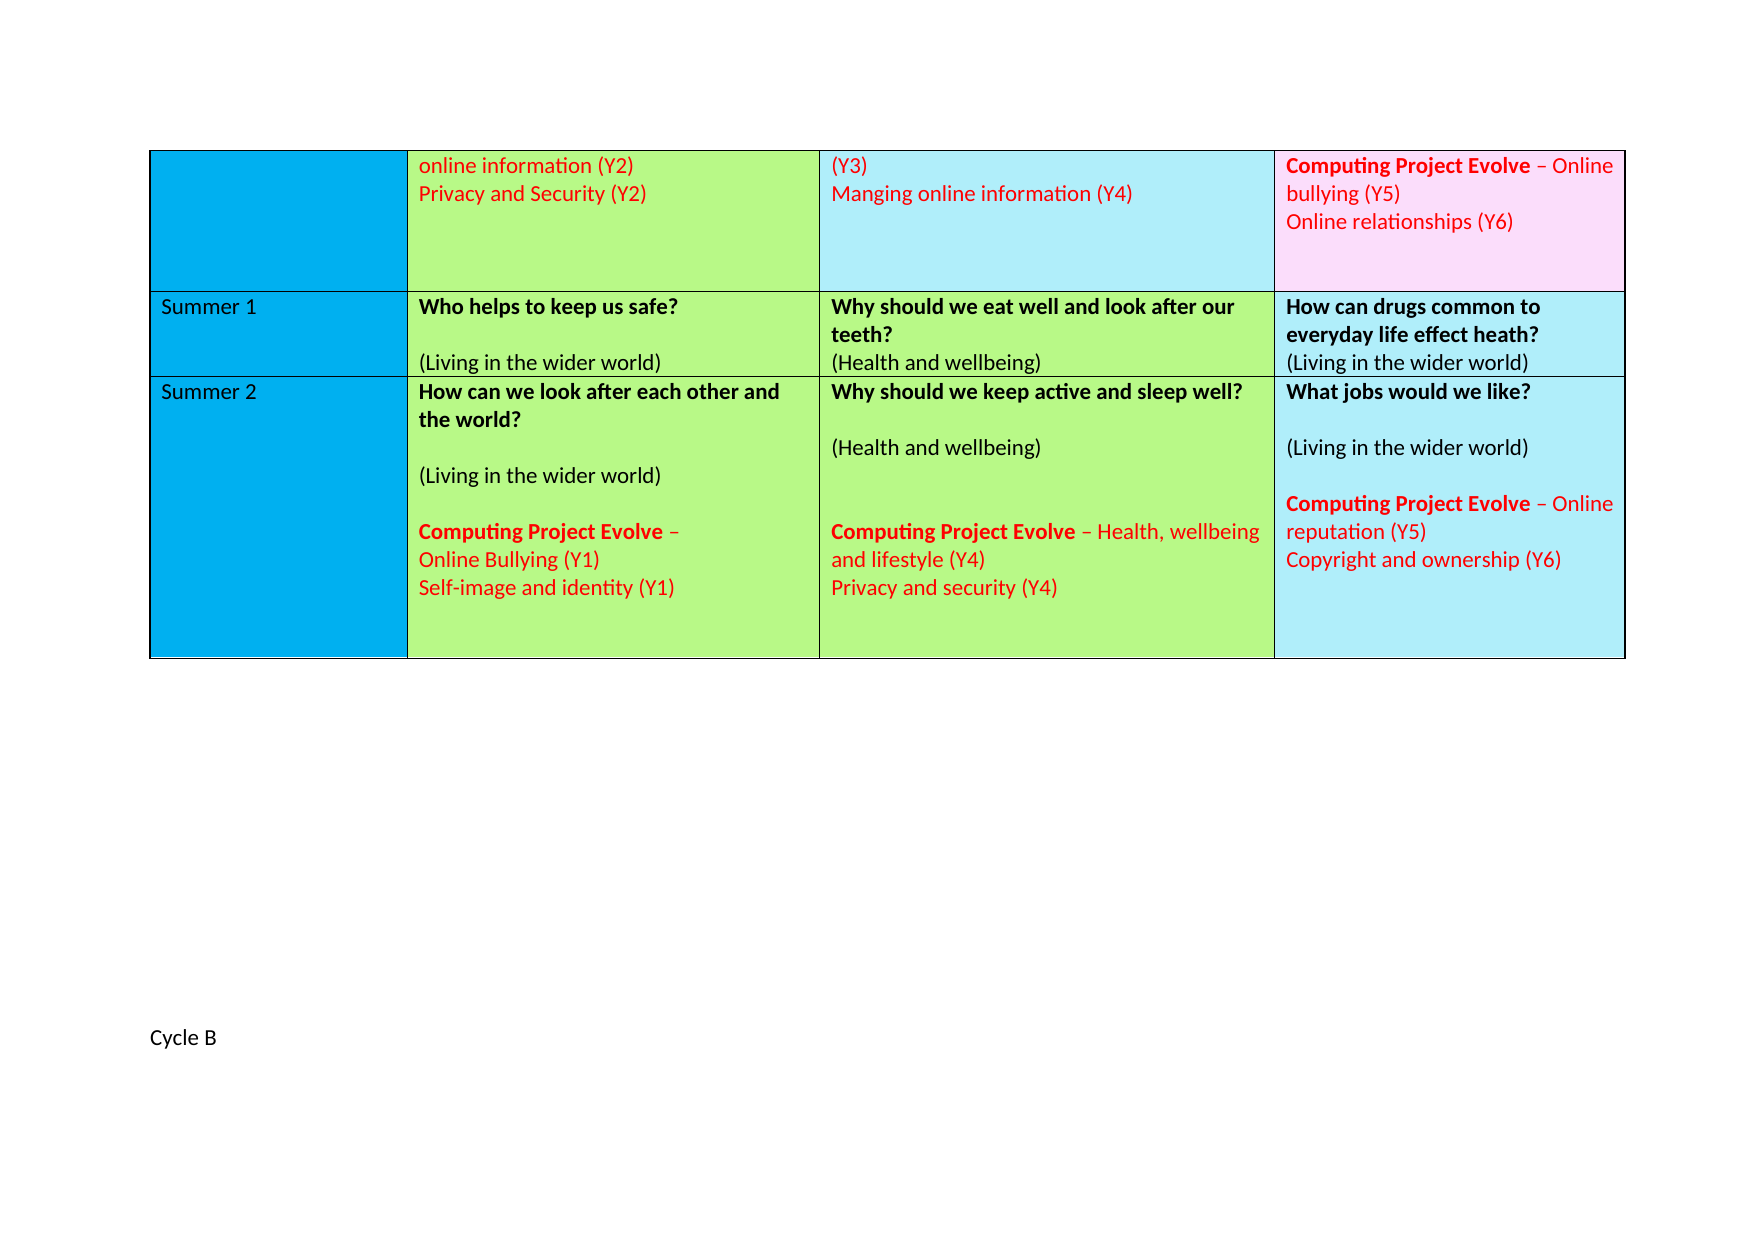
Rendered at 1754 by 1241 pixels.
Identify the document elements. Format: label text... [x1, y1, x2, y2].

table_cell Why should we eat well and look after our teeth? (Health and wellbeing) [820, 292, 1274, 376]
text Cycle B [150, 1023, 1604, 1051]
table_cell Summer 2 [151, 377, 407, 657]
table_cell Summer 1 [151, 292, 407, 376]
table_cell Who helps to keep us safe? (Living in the wider world) [408, 292, 819, 376]
table_cell (Y3) Manging online information (Y4) [820, 151, 1274, 291]
table_cell How can we look after each other and the world? (Living in the wider world) Computing Project Evolve – Online Bullying (Y1) Self-image and identity (Y1) [408, 377, 819, 657]
table_cell What jobs would we like? (Living in the wider world) Computing Project Evolve – Online reputation (Y5) Copyright and ownership (Y6) [1275, 377, 1624, 657]
table_cell How can drugs common to everyday life effect heath? (Living in the wider world) [1275, 292, 1624, 376]
table_cell online information (Y2) Privacy and Security (Y2) [408, 151, 819, 291]
table_cell Why should we keep active and sleep well? (Health and wellbeing) Computing Project Evolve – Health, wellbeing and lifestyle (Y4) Privacy and security (Y4) [820, 377, 1274, 657]
table_cell [151, 151, 407, 291]
table_cell Computing Project Evolve – Online bullying (Y5) Online relationships (Y6) [1275, 151, 1624, 291]
